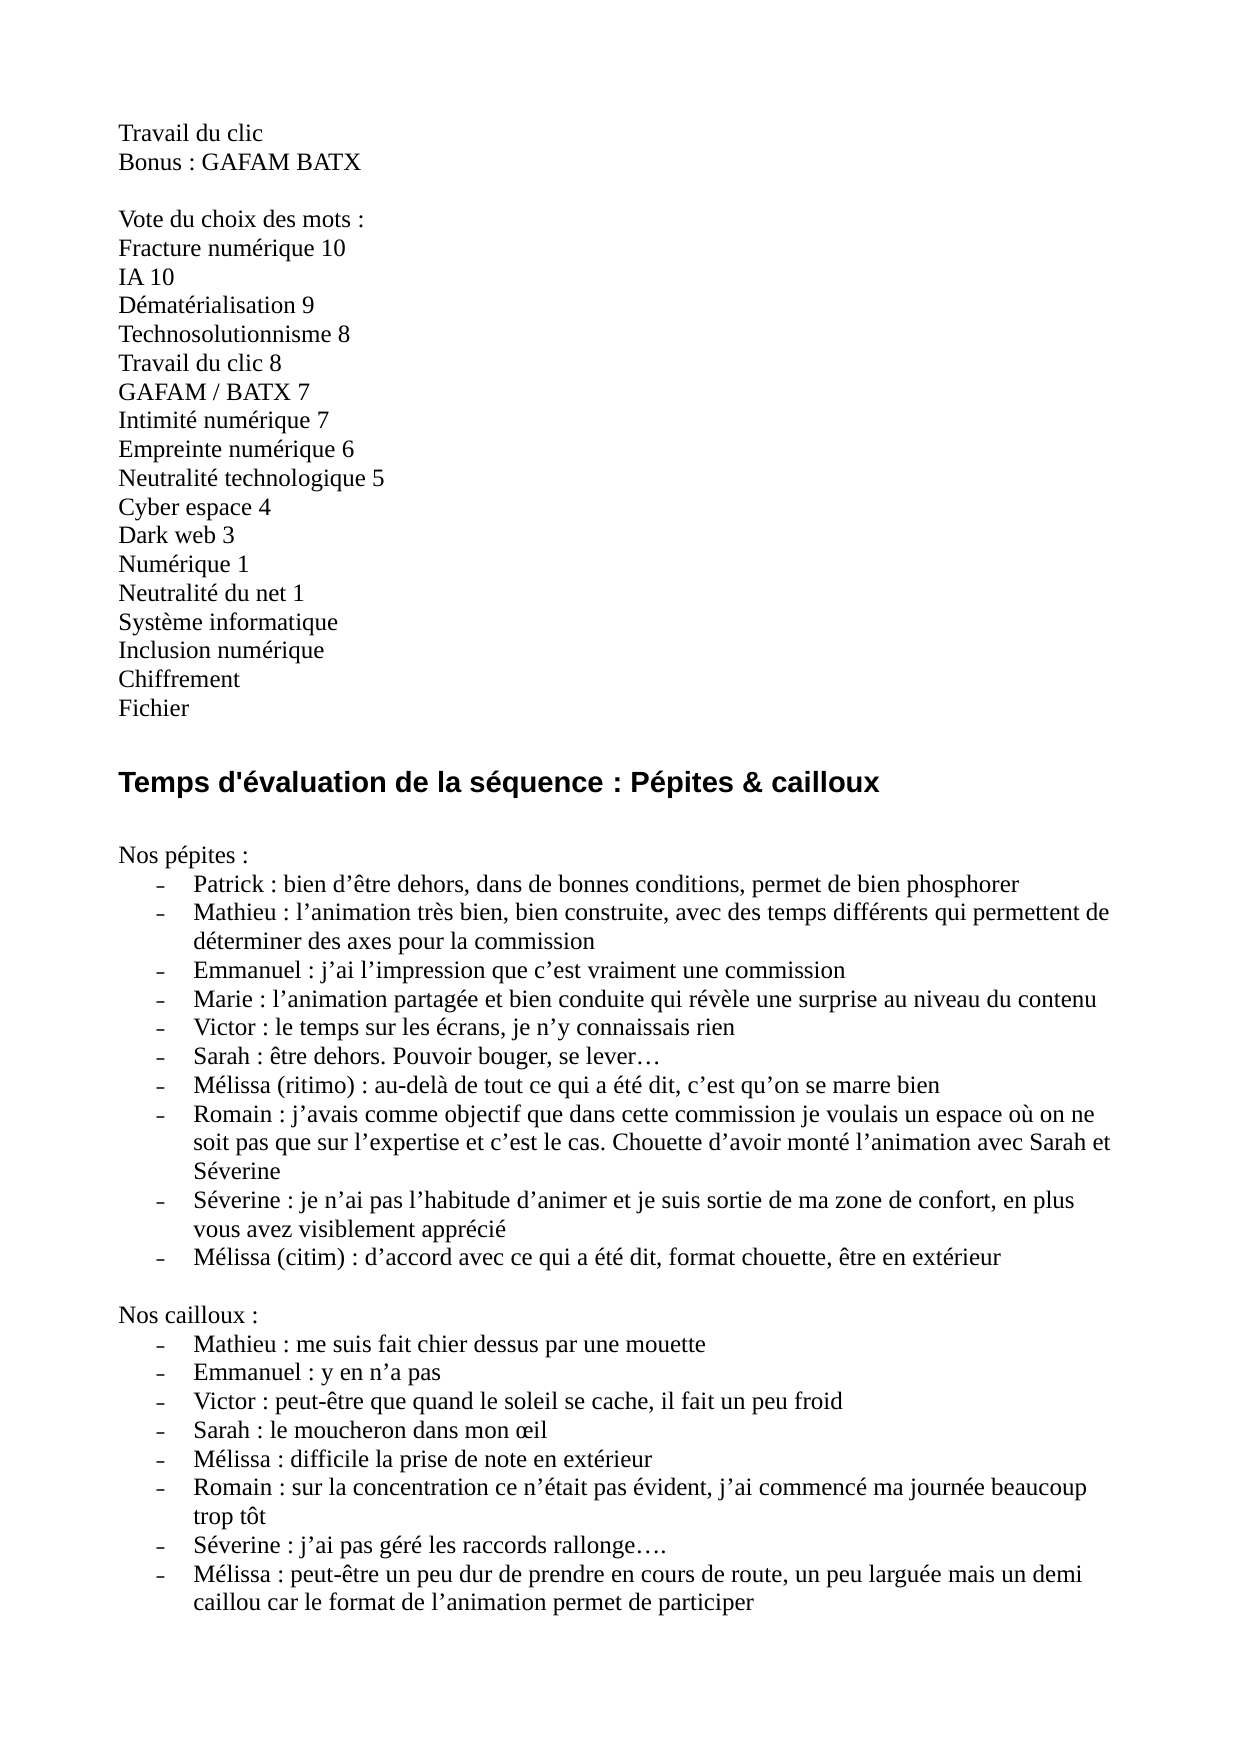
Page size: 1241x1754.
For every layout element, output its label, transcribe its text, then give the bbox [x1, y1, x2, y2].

text Chiffrement [118, 664, 1122, 693]
text Nos pépites : [118, 840, 1122, 869]
text Bonus : GAFAM BATX [118, 147, 1122, 176]
list Victor : peut-être que quand le soleil se cache, il fait un peu froid [156, 1386, 1122, 1415]
list Mélissa : difficile la prise de note en extérieur [156, 1444, 1122, 1472]
subtitle Temps d'évaluation de la séquence : Pépites & cailloux [118, 765, 1122, 799]
text Cyber espace 4 [118, 492, 1122, 521]
text Vote du choix des mots : [118, 204, 1122, 233]
text Neutralité technologique 5 [118, 463, 1122, 492]
list Mathieu : me suis fait chier dessus par une mouette [156, 1329, 1122, 1357]
list Mélissa (ritimo) : au-delà de tout ce qui a été dit, c’est qu’on se marre bien [156, 1070, 1122, 1099]
list Romain : sur la concentration ce n’était pas évident, j’ai commencé ma journée beaucoup trop tôt [156, 1472, 1122, 1530]
text Nos cailloux : [118, 1300, 1122, 1329]
list Emmanuel : y en n’a pas [156, 1357, 1122, 1386]
text Système informatique [118, 607, 1122, 636]
list Mélissa : peut-être un peu dur de prendre en cours de route, un peu larguée mais un demi caillou car le format de l’animation permet de participer [156, 1559, 1122, 1616]
list Romain : j’avais comme objectif que dans cette commission je voulais un espace où on ne soit pas que sur l’expertise et c’est le cas. Chouette d’avoir monté l’animation avec Sarah et Séverine [156, 1099, 1122, 1185]
text Technosolutionnisme 8 [118, 319, 1122, 348]
text Dématérialisation 9 [118, 291, 1122, 319]
list Patrick : bien d’être dehors, dans de bonnes conditions, permet de bien phosphorer [156, 869, 1122, 897]
text Travail du clic [118, 118, 1122, 147]
text Empreinte numérique 6 [118, 434, 1122, 463]
text GAFAM / BATX 7 [118, 377, 1122, 406]
text Fracture numérique 10 [118, 233, 1122, 262]
text Travail du clic 8 [118, 348, 1122, 377]
list Séverine : je n’ai pas l’habitude d’animer et je suis sortie de ma zone de confort, en plus vous avez visiblement apprécié [156, 1185, 1122, 1242]
text IA 10 [118, 262, 1122, 291]
list Mathieu : l’animation très bien, bien construite, avec des temps différents qui permettent de déterminer des axes pour la commission [156, 897, 1122, 955]
text Inclusion numérique [118, 636, 1122, 664]
list Emmanuel : j’ai l’impression que c’est vraiment une commission [156, 955, 1122, 984]
list Victor : le temps sur les écrans, je n’y connaissais rien [156, 1012, 1122, 1041]
text Dark web 3 [118, 521, 1122, 549]
text Neutralité du net 1 [118, 578, 1122, 607]
list Séverine : j’ai pas géré les raccords rallonge…. [156, 1530, 1122, 1559]
list Sarah : le moucheron dans mon œil [156, 1415, 1122, 1444]
text Fichier [118, 693, 1122, 722]
text Intimité numérique 7 [118, 406, 1122, 434]
list Mélissa (citim) : d’accord avec ce qui a été dit, format chouette, être en extérieur [156, 1242, 1122, 1271]
list Sarah : être dehors. Pouvoir bouger, se lever… [156, 1041, 1122, 1070]
text Numérique 1 [118, 549, 1122, 578]
list Marie : l’animation partagée et bien conduite qui révèle une surprise au niveau du contenu [156, 984, 1122, 1012]
